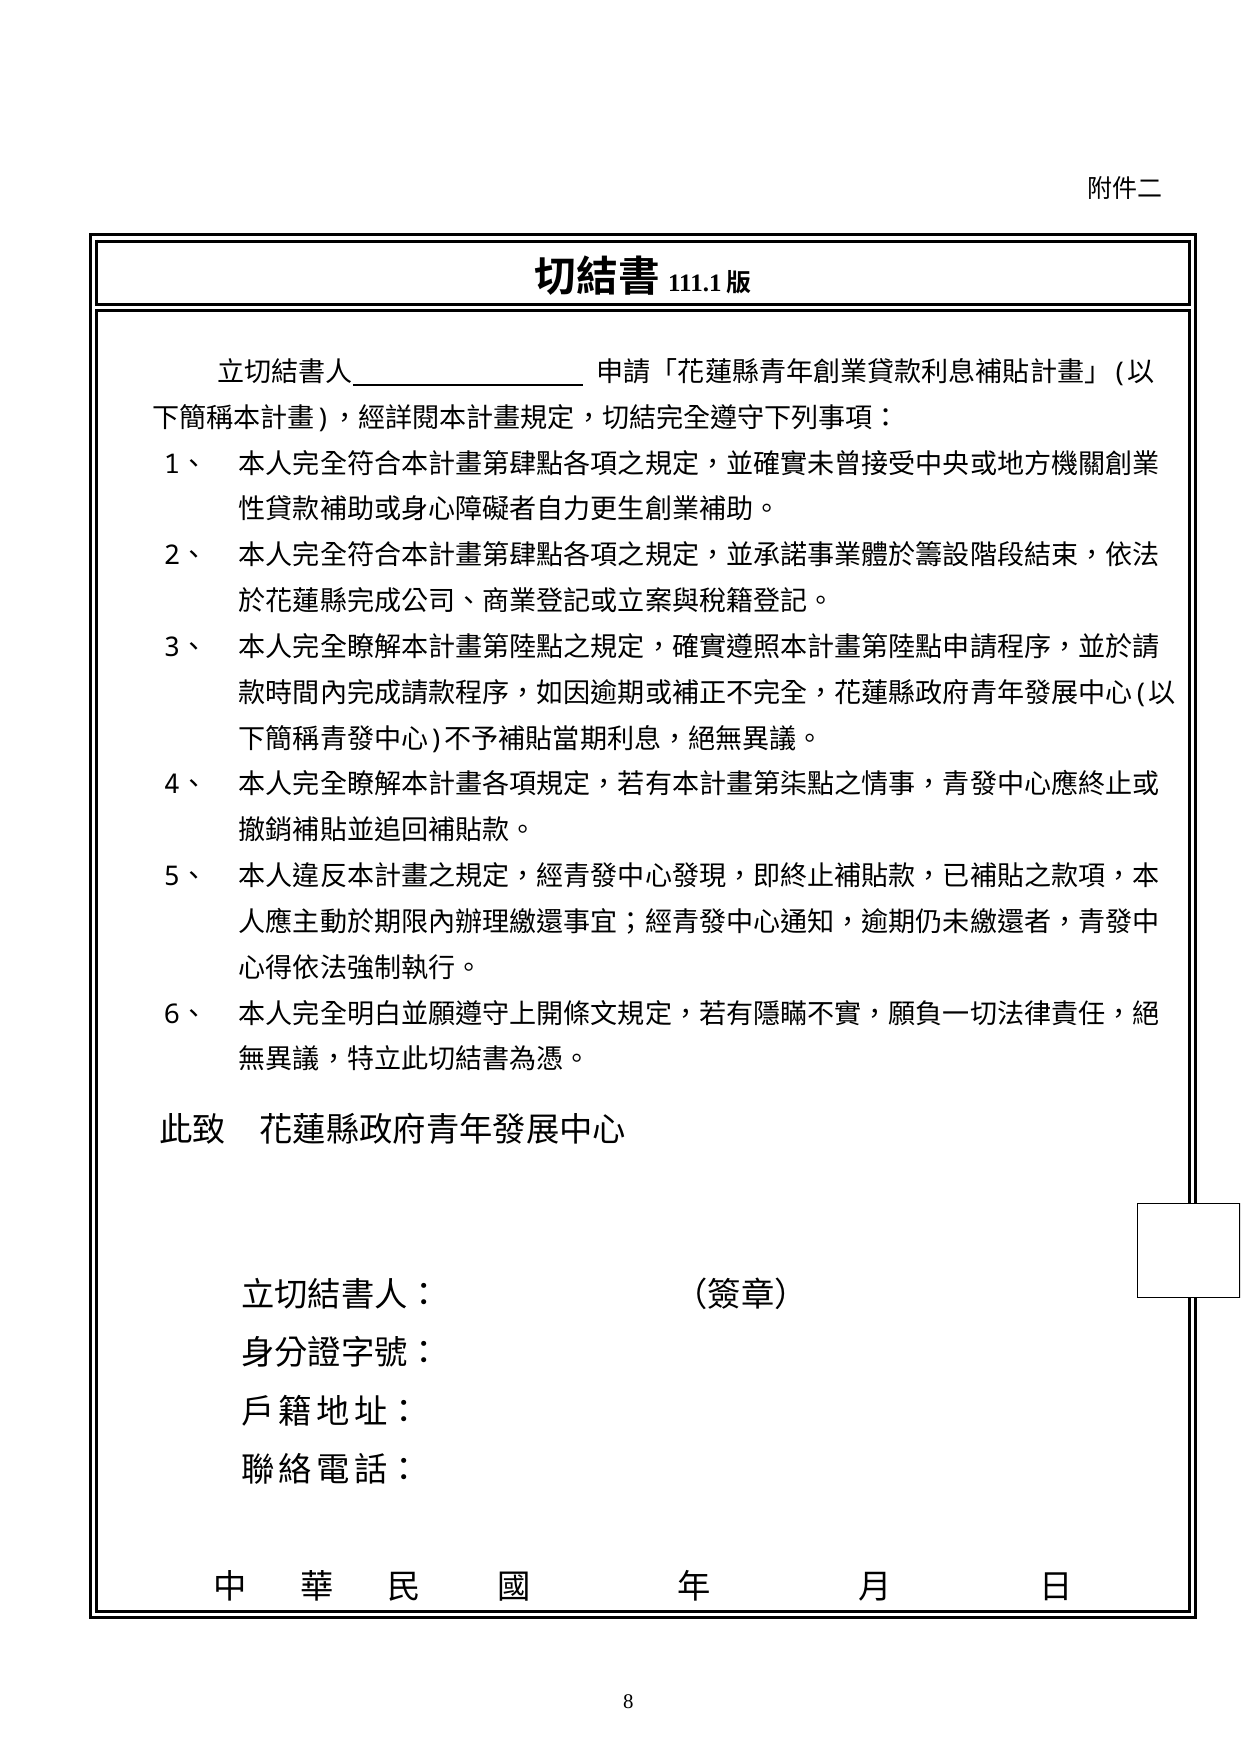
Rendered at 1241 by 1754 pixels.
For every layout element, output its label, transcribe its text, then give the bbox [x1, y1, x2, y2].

text 附件二 [94, 168, 1162, 204]
table_cell 立切結書人 申請「花蓮縣青年創業貸款利息補貼計畫」(以下簡稱本計畫)，經詳閱本計畫規定，切結完全遵守下列事項： 本人完全符合本計畫第肆點各項之規定，並確實未曾接受中央或地方機關創業性貸款補助或身心障礙者自力更生創業補助。 本人完全符合本計畫第肆點各項之規定，並承諾事業體於籌設階段結束，依法於花蓮縣完成公司、商業登記或立案與稅籍登記。 本人完全瞭解本計畫第陸點之規定，確實遵照本計畫第陸點申請程序，並於請款時間內完成請款程序，如因逾期或補正不完全，花蓮縣政府青年發展中心(以下簡稱青發中心)不予補貼當期利息，絕無異議。 本人完全瞭解本計畫各項規定，若有本計畫第柒點之情事，青發中心應終止或撤銷補貼並追回補貼款。 本人違反本計畫之規定，經青發中心發現，即終止補貼款，已補貼之款項，本人應主動於期限內辦理繳還事宜；經青發中心通知，逾期仍未繳還者，青發中心得依法強制執行。 本人完全明白並願遵守上開條文規定，若有隱瞞不實，願負一切法律責任，絕無異議，特立此切結書為憑。 此致 花蓮縣政府青年發展中心 立切結書人： （簽章） 身分證字號： 戶籍地址： 聯絡電話： 中 華 民 國 年 月 日 [94, 303, 1192, 1610]
table_header 切結書111.1版 [94, 236, 1192, 303]
